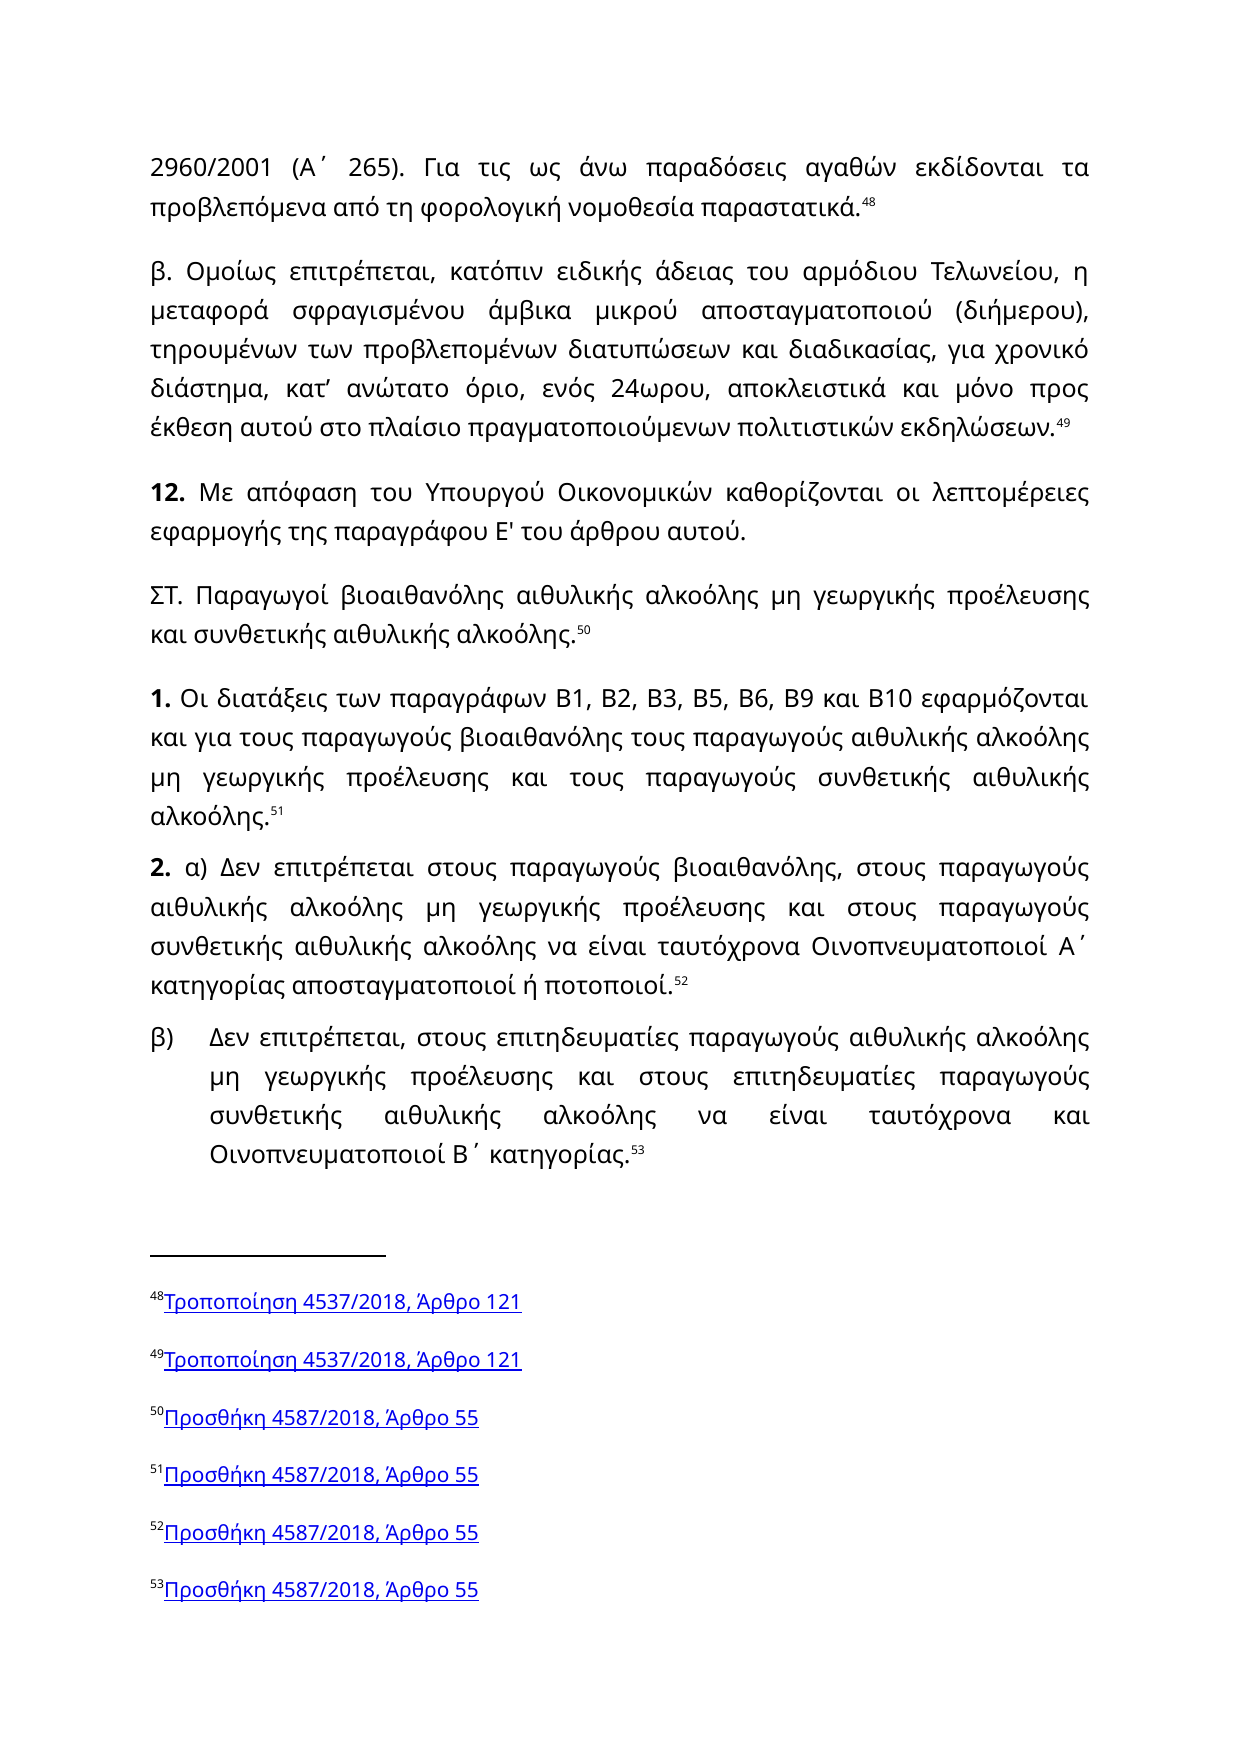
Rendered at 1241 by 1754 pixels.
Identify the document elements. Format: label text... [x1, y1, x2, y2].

text 2960/2001 (Α΄ 265). Για τις ως άνω παραδόσεις αγαθών εκδίδονται τα προβλεπόμενα από τη φορολογική νομοθεσία παραστατικά. [150, 150, 1090, 223]
text 12. Με απόφαση του Υπουργού Οικονομικών καθορίζονται οι λεπτομέρειες εφαρμογής της παραγράφου Ε' του άρθρου αυτού. [150, 474, 1090, 547]
text Προσθήκη 4587/2018, Άρθρο 55 [150, 1518, 1090, 1546]
text Τροποποίηση 4537/2018, Άρθρο 121 [150, 1287, 1090, 1316]
text Προσθήκη 4587/2018, Άρθρο 55 [150, 1576, 1090, 1604]
text 1. Οι διατάξεις των παραγράφων Β1, Β2, Β3, Β5, Β6, Β9 και Β10 εφαρμόζονται και για τους παραγωγούς βιοαιθανόλης τους παραγωγούς αιθυλικής αλκοόλης μη γεωργικής προέλευσης και τους παραγωγούς συνθετικής αιθυλικής αλκοόλης. [150, 681, 1090, 832]
text Προσθήκη 4587/2018, Άρθρο 55 [150, 1403, 1090, 1431]
text ΣΤ. Παραγωγοί βιοαιθανόλης αιθυλικής αλκοόλης μη γεωργικής προέλευσης και συνθετικής αιθυλικής αλκοόλης. [150, 577, 1090, 651]
text Τροποποίηση 4537/2018, Άρθρο 121 [150, 1345, 1090, 1373]
text 2. α) Δεν επιτρέπεται στους παραγωγούς βιοαιθανόλης, στους παραγωγούς αιθυλικής αλκοόλης μη γεωργικής προέλευσης και στους παραγωγούς συνθετικής αιθυλικής αλκοόλης να είναι ταυτόχρονα Οινοπνευματοποιοί Α΄ κατηγορίας αποσταγματοποιοί ή ποτοποιοί. [150, 850, 1090, 1002]
text β. Ομοίως επιτρέπεται, κατόπιν ειδικής άδειας του αρμόδιου Τελωνείου, η μεταφορά σφραγισμένου άμβικα μικρού αποσταγματοποιού (διήμερου), τηρουμένων των προβλεπομένων διατυπώσεων και διαδικασίας, για χρονικό διάστημα, κατ’ ανώτατο όριο, ενός 24ωρου, αποκλειστικά και μόνο προς έκθεση αυτού στο πλαίσιο πραγματοποιούμενων πολιτιστικών εκδηλώσεων. [150, 253, 1090, 444]
list β) Δεν επιτρέπεται, στους επιτηδευματίες παραγωγούς αιθυλικής αλκοόλης μη γεωργικής προέλευσης και στους επιτηδευματίες παραγωγούς συνθετικής αιθυλικής αλκοόλης να είναι ταυτόχρονα και Οινοπνευματοποιοί Β΄ κατηγορίας. [150, 1019, 1090, 1171]
text Προσθήκη 4587/2018, Άρθρο 55 [150, 1460, 1090, 1489]
